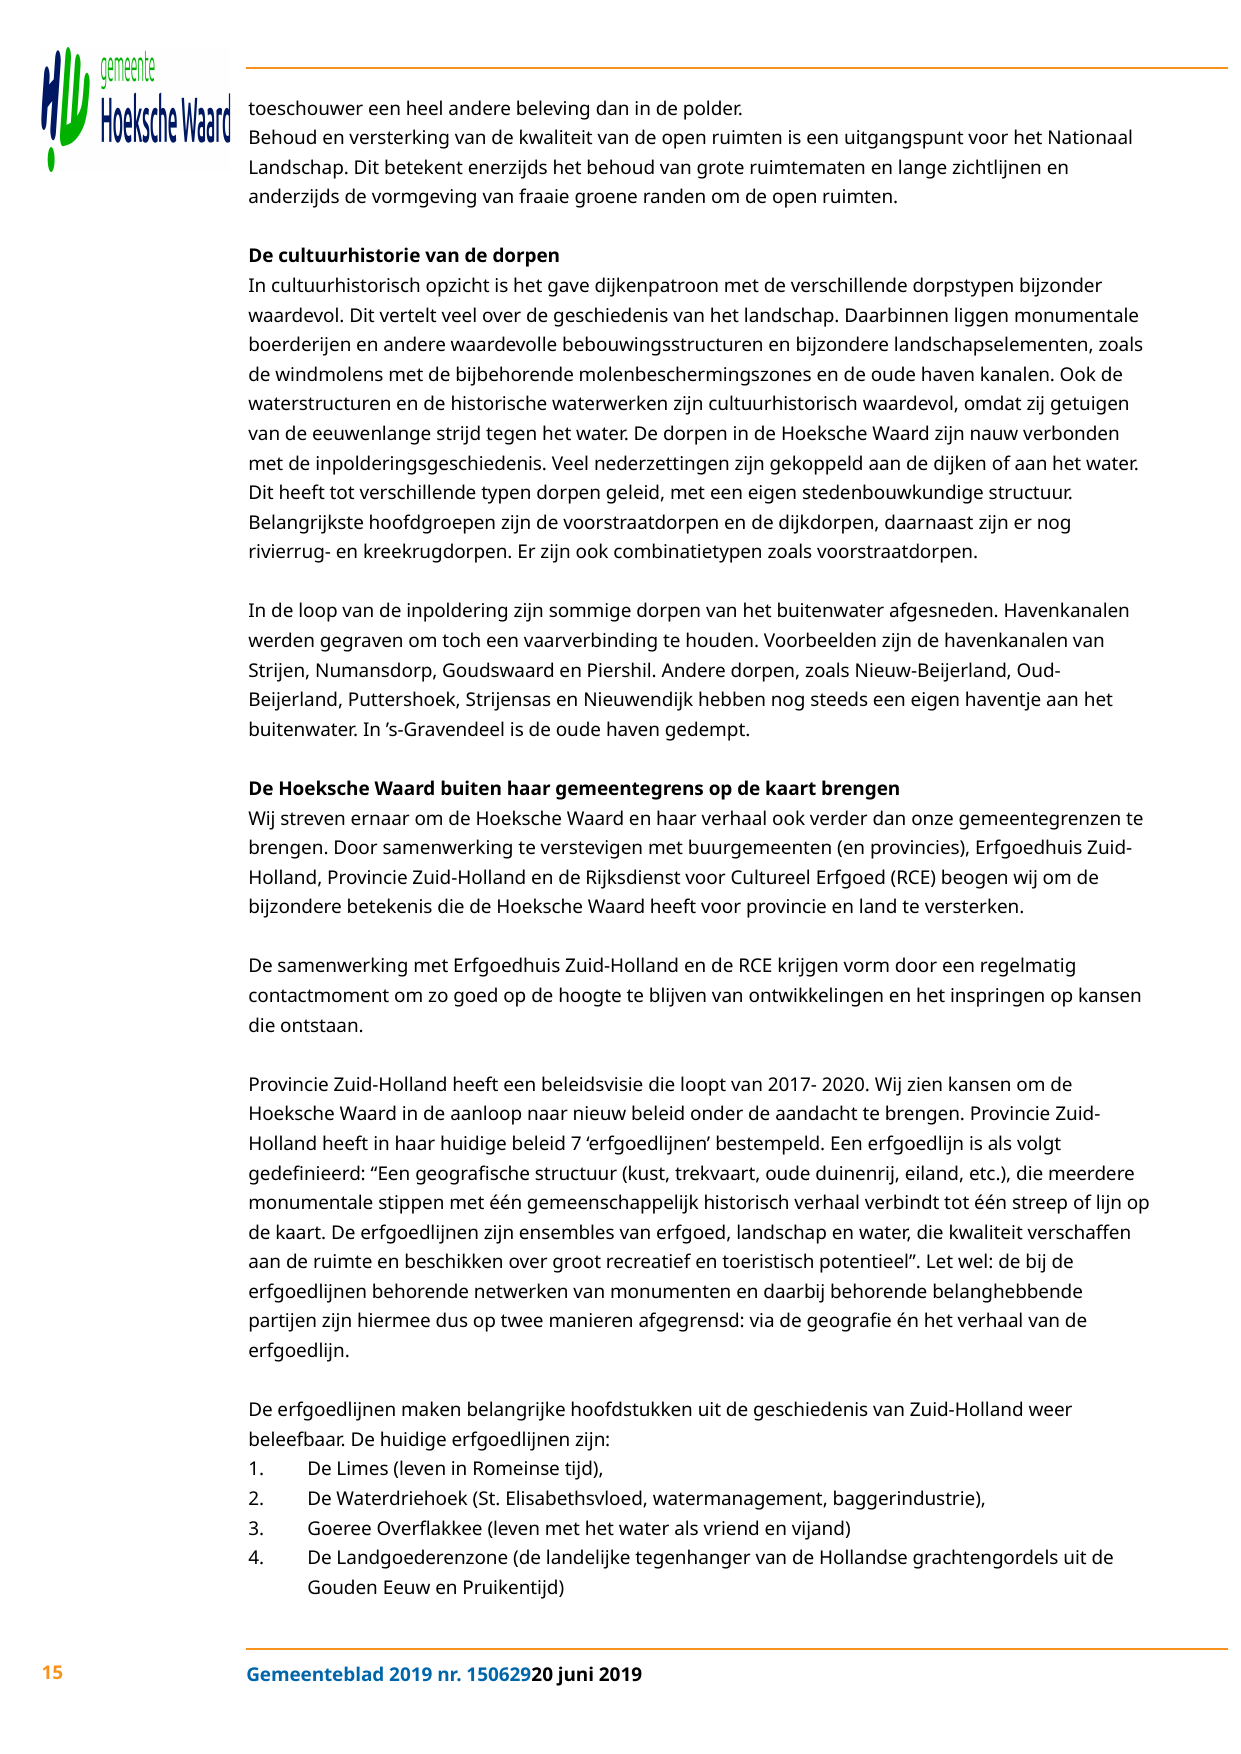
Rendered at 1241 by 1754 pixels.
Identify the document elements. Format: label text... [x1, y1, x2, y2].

text toeschouwer een heel andere beleving dan in de polder. [248, 95, 1152, 121]
text De cultuurhistorie van de dorpen [248, 243, 1152, 268]
text Wij streven ernaar om de Hoeksche Waard en haar verhaal ook verder dan onze gemeentegrenzen te brengen. Door samenwerking te verstevigen met buurgemeenten (en provincies), Erfgoedhuis Zuid-Holland, Provincie Zuid-Holland en de Rijksdienst voor Cultureel Erfgoed (RCE) beogen wij om de bijzondere betekenis die de Hoeksche Waard heeft voor provincie en land te versterken. [248, 805, 1152, 919]
picture [41, 47, 231, 172]
list Goeree Overflakkee (leven met het water als vriend en vijand) [248, 1515, 1152, 1541]
text In cultuurhistorisch opzicht is het gave dijkenpatroon met de verschillende dorpstypen bijzonder waardevol. Dit vertelt veel over de geschiedenis van het landschap. Daarbinnen liggen monumentale boerderijen en andere waardevolle bebouwingsstructuren en bijzondere landschapselementen, zoals de windmolens met de bijbehorende molenbeschermingszones en de oude haven kanalen. Ook de waterstructuren en de historische waterwerken zijn cultuurhistorisch waardevol, omdat zij getuigen van de eeuwenlange strijd tegen het water. De dorpen in de Hoeksche Waard zijn nauw verbonden met de inpolderingsgeschiedenis. Veel nederzettingen zijn gekoppeld aan de dijken of aan het water. Dit heeft tot verschillende typen dorpen geleid, met een eigen stedenbouwkundige structuur. Belangrijkste hoofdgroepen zijn de voorstraatdorpen en de dijkdorpen, daarnaast zijn er nog rivierrug- en kreekrugdorpen. Er zijn ook combinatietypen zoals voorstraatdorpen. [248, 272, 1152, 564]
text Provincie Zuid-Holland heeft een beleidsvisie die loopt van 2017- 2020. Wij zien kansen om de Hoeksche Waard in de aanloop naar nieuw beleid onder de aandacht te brengen. Provincie Zuid-Holland heeft in haar huidige beleid 7 ‘erfgoedlijnen’ bestempeld. Een erfgoedlijn is als volgt gedefinieerd: “Een geografische structuur (kust, trekvaart, oude duinenrij, eiland, etc.), die meerdere monumentale stippen met één gemeenschappelijk historisch verhaal verbindt tot één streep of lijn op de kaart. De erfgoedlijnen zijn ensembles van erfgoed, landschap en water, die kwaliteit verschaffen aan de ruimte en beschikken over groot recreatief en toeristisch potentieel”. Let wel: de bij de erfgoedlijnen behorende netwerken van monumenten en daarbij behorende belanghebbende partijen zijn hiermee dus op twee manieren afgegrensd: via de geografie én het verhaal van de erfgoedlijn. [248, 1071, 1152, 1363]
list De Limes (leven in Romeinse tijd), [248, 1456, 1152, 1481]
text De samenwerking met Erfgoedhuis Zuid-Holland en de RCE krijgen vorm door een regelmatig contactmoment om zo goed op de hoogte te blijven van ontwikkelingen en het inspringen op kansen die ontstaan. [248, 953, 1152, 1038]
text In de loop van de inpoldering zijn sommige dorpen van het buitenwater afgesneden. Havenkanalen werden gegraven om toch een vaarverbinding te houden. Voorbeelden zijn de havenkanalen van Strijen, Numansdorp, Goudswaard en Piershil. Andere dorpen, zoals Nieuw-Beijerland, Oud-Beijerland, Puttershoek, Strijensas en Nieuwendijk hebben nog steeds een eigen haventje aan het buitenwater. In ’s-Gravendeel is de oude haven gedempt. [248, 598, 1152, 742]
list De Waterdriehoek (St. Elisabethsvloed, watermanagement, baggerindustrie), [248, 1485, 1152, 1511]
text Behoud en versterking van de kwaliteit van de open ruimten is een uitgangspunt voor het Nationaal Landschap. Dit betekent enerzijds het behoud van grote ruimtematen en lange zichtlijnen en anderzijds de vormgeving van fraaie groene randen om de open ruimten. [248, 124, 1152, 209]
text De erfgoedlijnen maken belangrijke hoofdstukken uit de geschiedenis van Zuid-Holland weer beleefbaar. De huidige erfgoedlijnen zijn: [248, 1396, 1152, 1452]
list De Landgoederenzone (de landelijke tegenhanger van de Hollandse grachtengordels uit de Gouden Eeuw en Pruikentijd) [248, 1544, 1152, 1600]
text De Hoeksche Waard buiten haar gemeentegrens op de kaart brengen [248, 775, 1152, 801]
